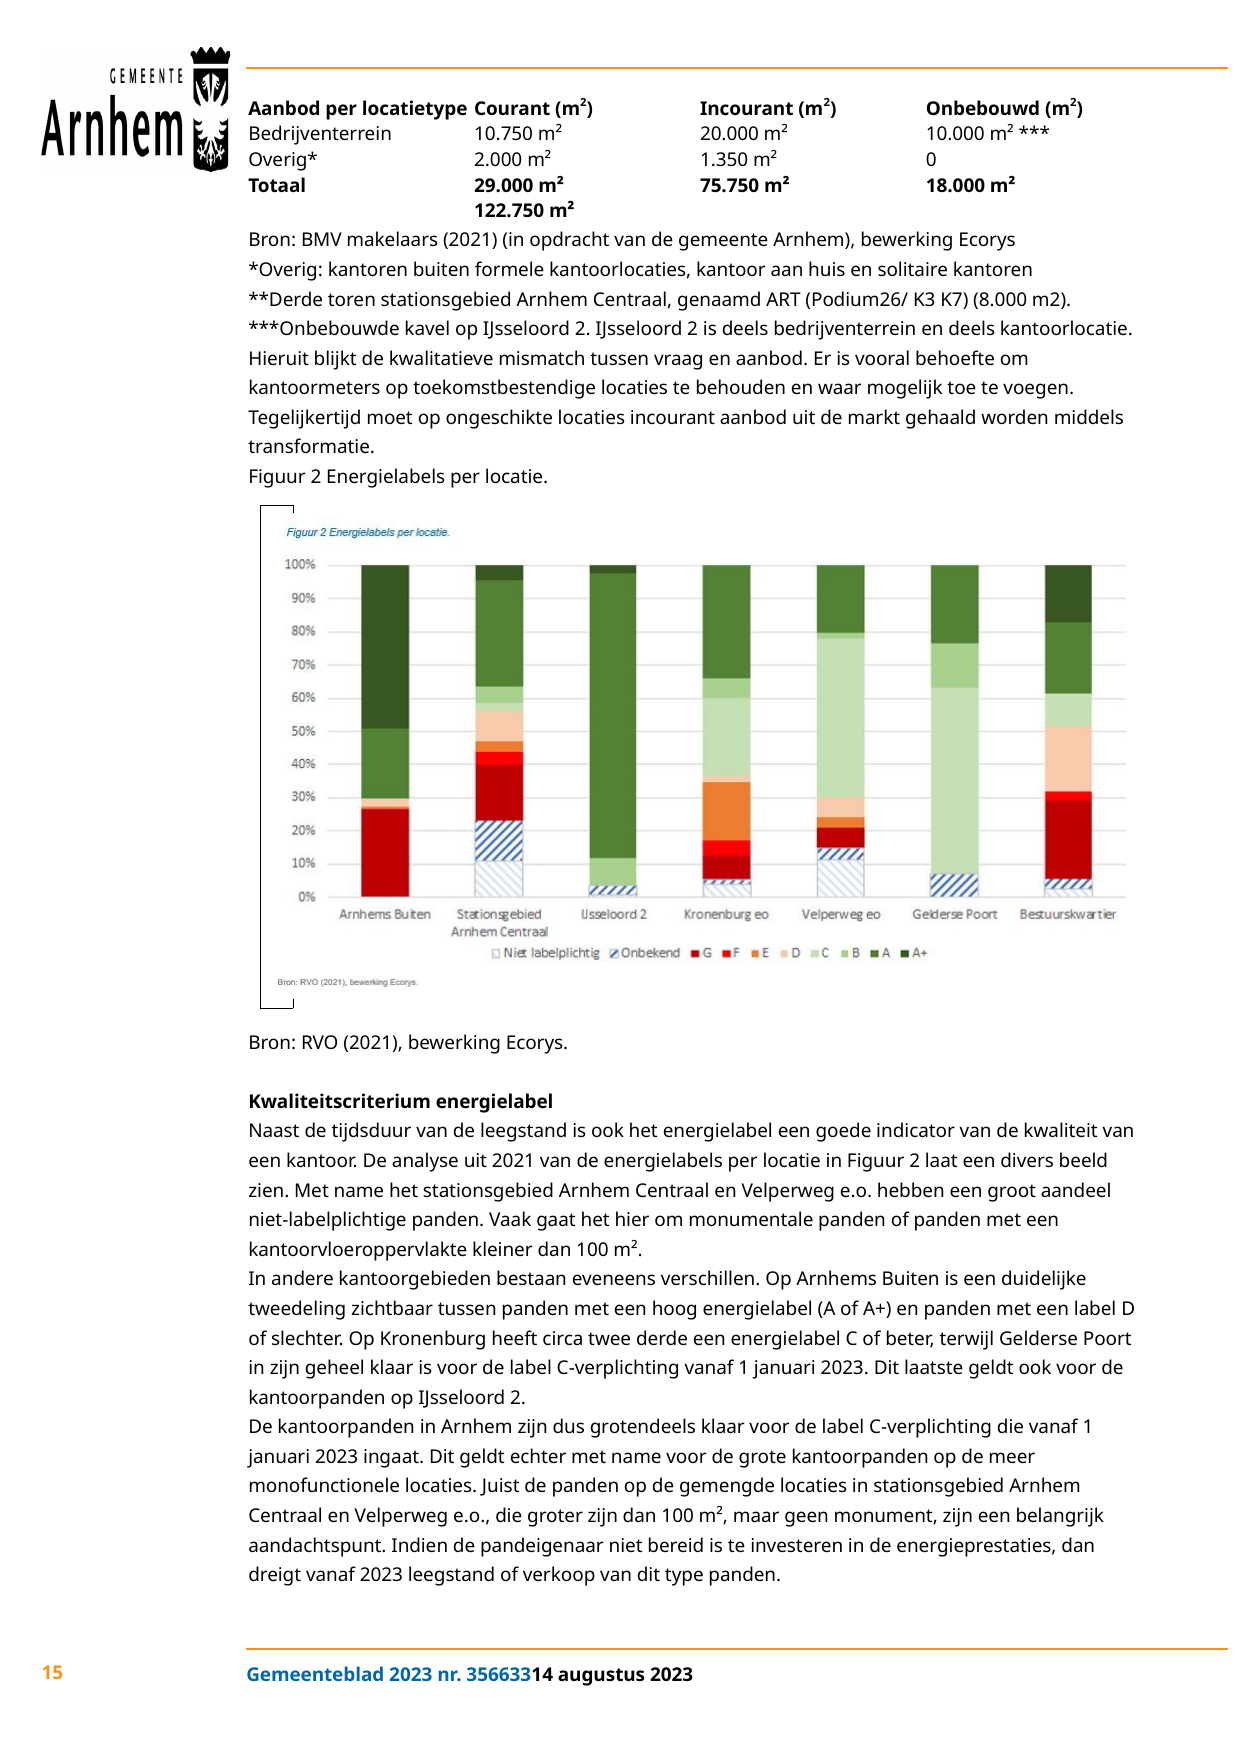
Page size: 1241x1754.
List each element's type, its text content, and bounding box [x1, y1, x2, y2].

table_cell Bedrijventerrein [248, 121, 474, 146]
table_header Courant (m2) [474, 95, 700, 121]
table_cell 1.350 m² [700, 146, 926, 172]
text Figuur 2 Energielabels per locatie. [248, 463, 1152, 489]
table_cell 20.000 m² [700, 121, 926, 146]
table_header Incourant (m2) [700, 95, 926, 121]
table_cell 122.750 m² [474, 198, 1152, 223]
table_cell 10.000 m² *** [926, 121, 1152, 146]
text Hieruit blijkt de kwalitatieve mismatch tussen vraag en aanbod. Er is vooral behoefte om kantoormeters op toekomstbestendige locaties te behouden en waar mogelijk toe te voegen. Tegelijkertijd moet op ongeschikte locaties incourant aanbod uit de markt gehaald worden middels transformatie. [248, 345, 1152, 459]
text **Derde toren stationsgebied Arnhem Centraal, genaamd ART (Podium26/ K3 K7) (8.000 m2). [248, 286, 1152, 312]
text Kwaliteitscriterium energielabel [248, 1088, 1152, 1114]
text Naast de tijdsduur van de leegstand is ook het energielabel een goede indicator van de kwaliteit van een kantoor. De analyse uit 2021 van de energielabels per locatie in Figuur 2 laat een divers beeld zien. Met name het stationsgebied Arnhem Centraal en Velperweg e.o. hebben een groot aandeel niet-labelplichtige panden. Vaak gaat het hier om monumentale panden of panden met een kantoorvloeroppervlakte kleiner dan 100 m². [248, 1118, 1152, 1262]
table_cell 0 [926, 146, 1152, 172]
table_cell 75.750 m² [700, 172, 926, 198]
text *Overig: kantoren buiten formele kantoorlocaties, kantoor aan huis en solitaire kantoren [248, 256, 1152, 282]
text De kantoorpanden in Arnhem zijn dus grotendeels klaar voor de label C-verplichting die vanaf 1 januari 2023 ingaat. Dit geldt echter met name voor de grote kantoorpanden op de meer monofunctionele locaties. Juist de panden op de gemengde locaties in stationsgebied Arnhem Centraal en Velperweg e.o., die groter zijn dan 100 m², maar geen monument, zijn een belangrijk aandachtspunt. Indien de pandeigenaar niet bereid is te investeren in de energieprestaties, dan dreigt vanaf 2023 leegstand of verkoop van dit type panden. [248, 1413, 1152, 1587]
text ***Onbebouwde kavel op IJsseloord 2. IJsseloord 2 is deels bedrijventerrein en deels kantoorlocatie. [248, 315, 1152, 341]
table_header Onbebouwd (m2) [926, 95, 1152, 121]
text Bron: RVO (2021), bewerking Ecorys. [248, 1029, 1152, 1054]
table_cell 2.000 m² [474, 146, 700, 172]
table_cell 10.750 m² [474, 121, 700, 146]
table_cell 18.000 m² [926, 172, 1152, 198]
text Bron: BMV makelaars (2021) (in opdracht van de gemeente Arnhem), bewerking Ecorys [248, 227, 1152, 252]
picture [268, 513, 1155, 999]
picture [41, 47, 231, 172]
table_header Aanbod per locatietype [248, 95, 474, 121]
table_cell 29.000 m² [474, 172, 700, 198]
text In andere kantoorgebieden bestaan eveneens verschillen. Op Arnhems Buiten is een duidelijke tweedeling zichtbaar tussen panden met een hoog energielabel (A of A+) en panden met een label D of slechter. Op Kronenburg heeft circa twee derde een energielabel C of beter, terwijl Gelderse Poort in zijn geheel klaar is voor de label C-verplichting vanaf 1 januari 2023. Dit laatste geldt ook voor de kantoorpanden op IJsseloord 2. [248, 1266, 1152, 1409]
table_cell Overig* [248, 146, 474, 172]
table_cell Totaal [248, 172, 474, 223]
